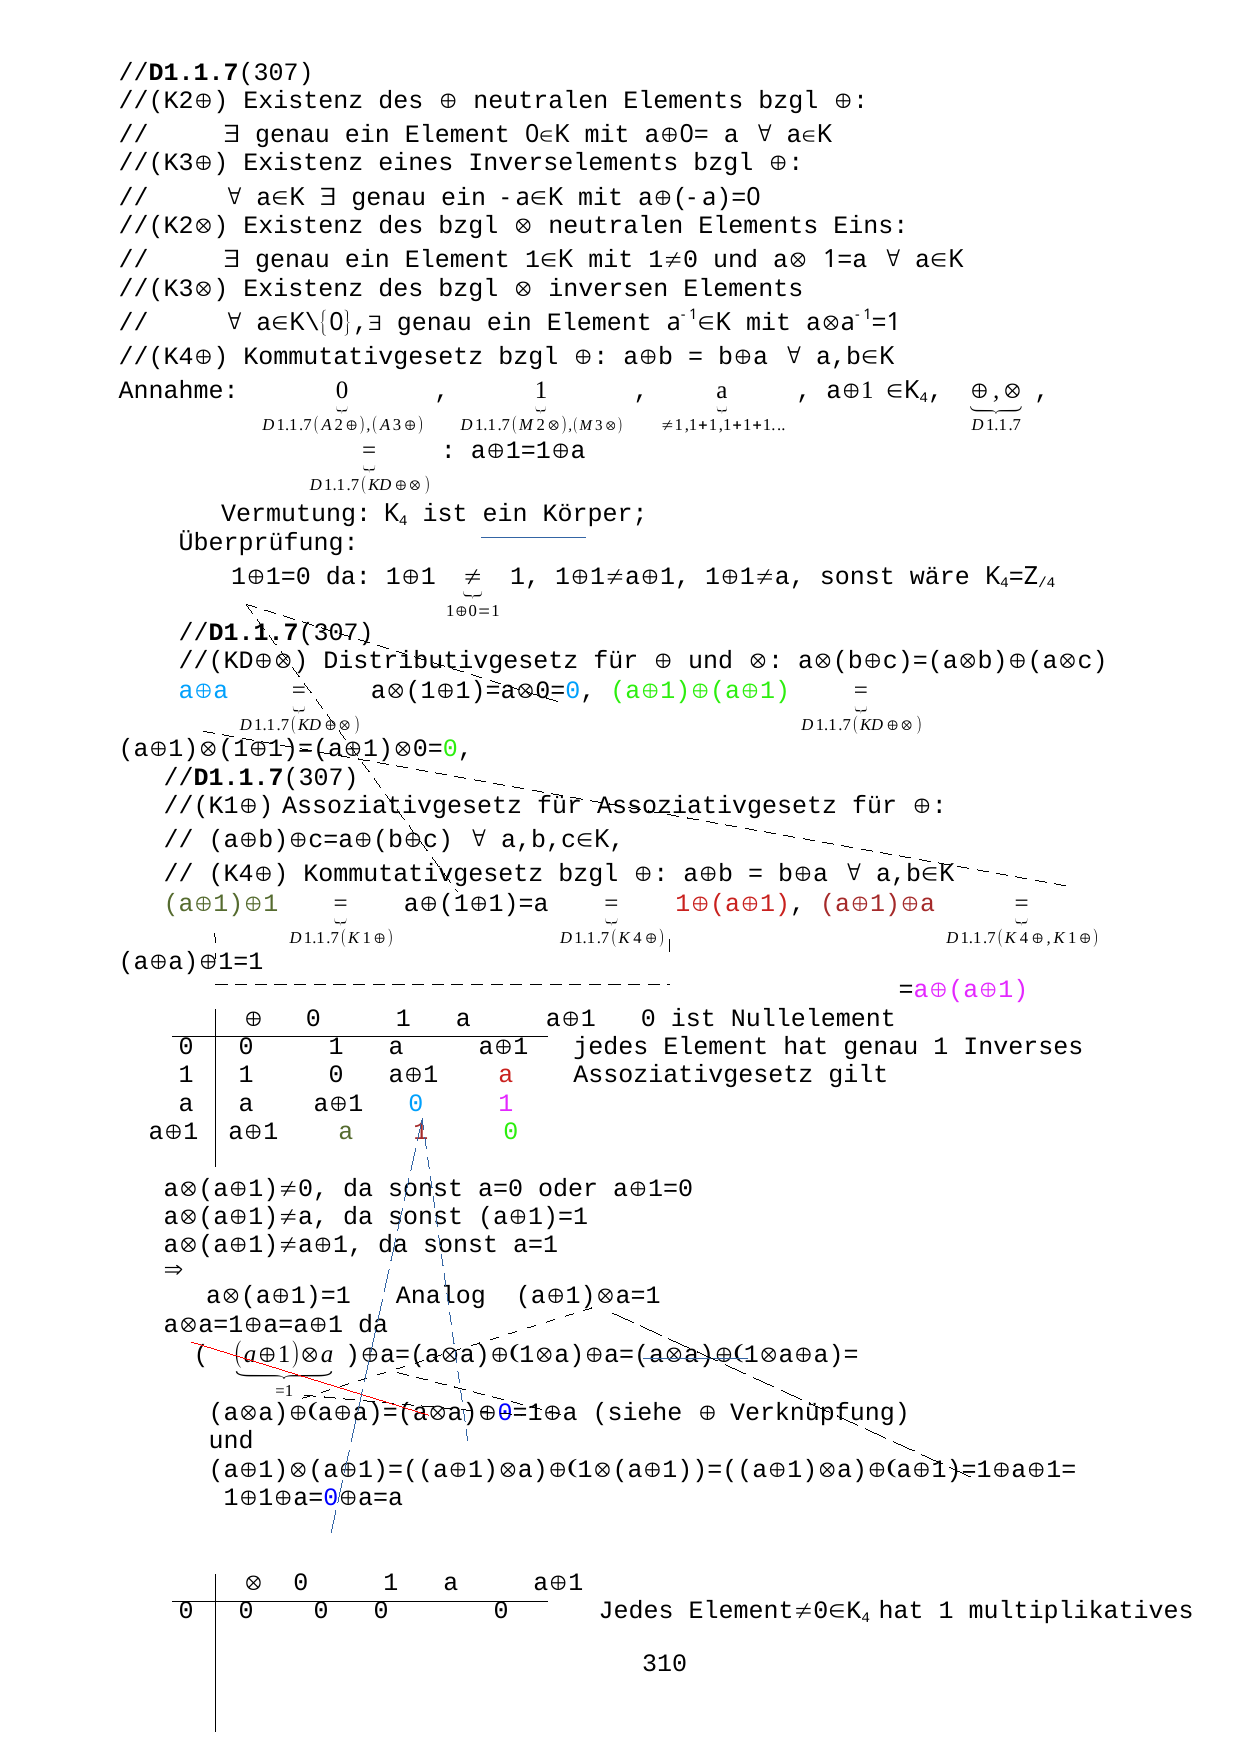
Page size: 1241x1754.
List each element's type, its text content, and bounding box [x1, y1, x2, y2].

text //(K3) Existenz eines Inverselements bzgl : [118, 150, 1211, 178]
text  [118, 1260, 1211, 1283]
text (a1)(a1)=((a1)a)(1(a1))=((a1)a)(a1)=1a1= 11a=0a=a [118, 1456, 1211, 1513]
text aa=1a=a1 da ( )a=(aa)(1a)a=(aa)(1aa)= (aa)(aa)=(aa)0=1a (siehe  Verknüpfung) und [118, 1311, 1211, 1456]
text //  aK  genau ein - aK mit a(- a)=0 [118, 178, 1211, 213]
text //  genau ein Element 1K mit 10 und a 1=a  aK [118, 241, 1211, 275]
text //  genau ein Element 0K mit a0= a  aK [118, 116, 1211, 150]
text //D1.1.7(307) //(K2) Existenz des  neutralen Elements bzgl : [118, 59, 1211, 116]
text  0 1 a a1 0 0 0 0 0 Jedes Element0K4 hat 1 multiplikatives [118, 1570, 1211, 1626]
text a(a1)=1 Analog (a1)a=1 [118, 1283, 1211, 1311]
text //  aK\0, genau ein Element a- 1K mit aa- 1=1 [118, 303, 1211, 338]
text (a1)1a(11)=a1(a1), (a1)a(aa)1=1 [118, 889, 1211, 977]
text Annahme: ,,, a1 K4, , : a1=1a [118, 372, 1211, 495]
text //(K4) Kommutativgesetz bzgl : ab = ba  a,bK [118, 338, 1211, 372]
text // (ab)c=a(bc)  a,b,cK, // (K4) Kommutativgesetz bzgl : ab = ba  a,bK [118, 821, 1211, 889]
text a a a1 0 1 a1 a1 a 1 0 a(a1)0, da sonst a=0 oder a1=0 a(a1)a, da sonst (a1)=1 a(a1)a1, da sonst a=1 [118, 1090, 1211, 1260]
text Vermutung: K4 ist ein Körper; Überprüfung: 11=0 da: 111, 11a1, 11a, sonst wäre K4=Z/4 //D1.1.7(307) //(KD) Distributivgesetz für  und : a(bc)=(ab)(ac) aaa(11)=a0=0, (a1)(a1)(a1)(11)=(a1)0=0, //D1.1.7(307) //(K1) Assoziativgesetz für Assoziativgesetz für : [118, 495, 1211, 821]
text //(K2) Existenz des bzgl  neutralen Elements Eins: [118, 213, 1211, 241]
text =a(a1) [118, 977, 1211, 1005]
text //(K3) Existenz des bzgl  inversen Elements [118, 275, 1211, 303]
text  0 1 a a1 0 ist Nullelement 0 0 1 a a1 jedes Element hat genau 1 Inverses 1 1 0 a1 a Assoziativgesetz gilt [118, 1005, 1211, 1090]
